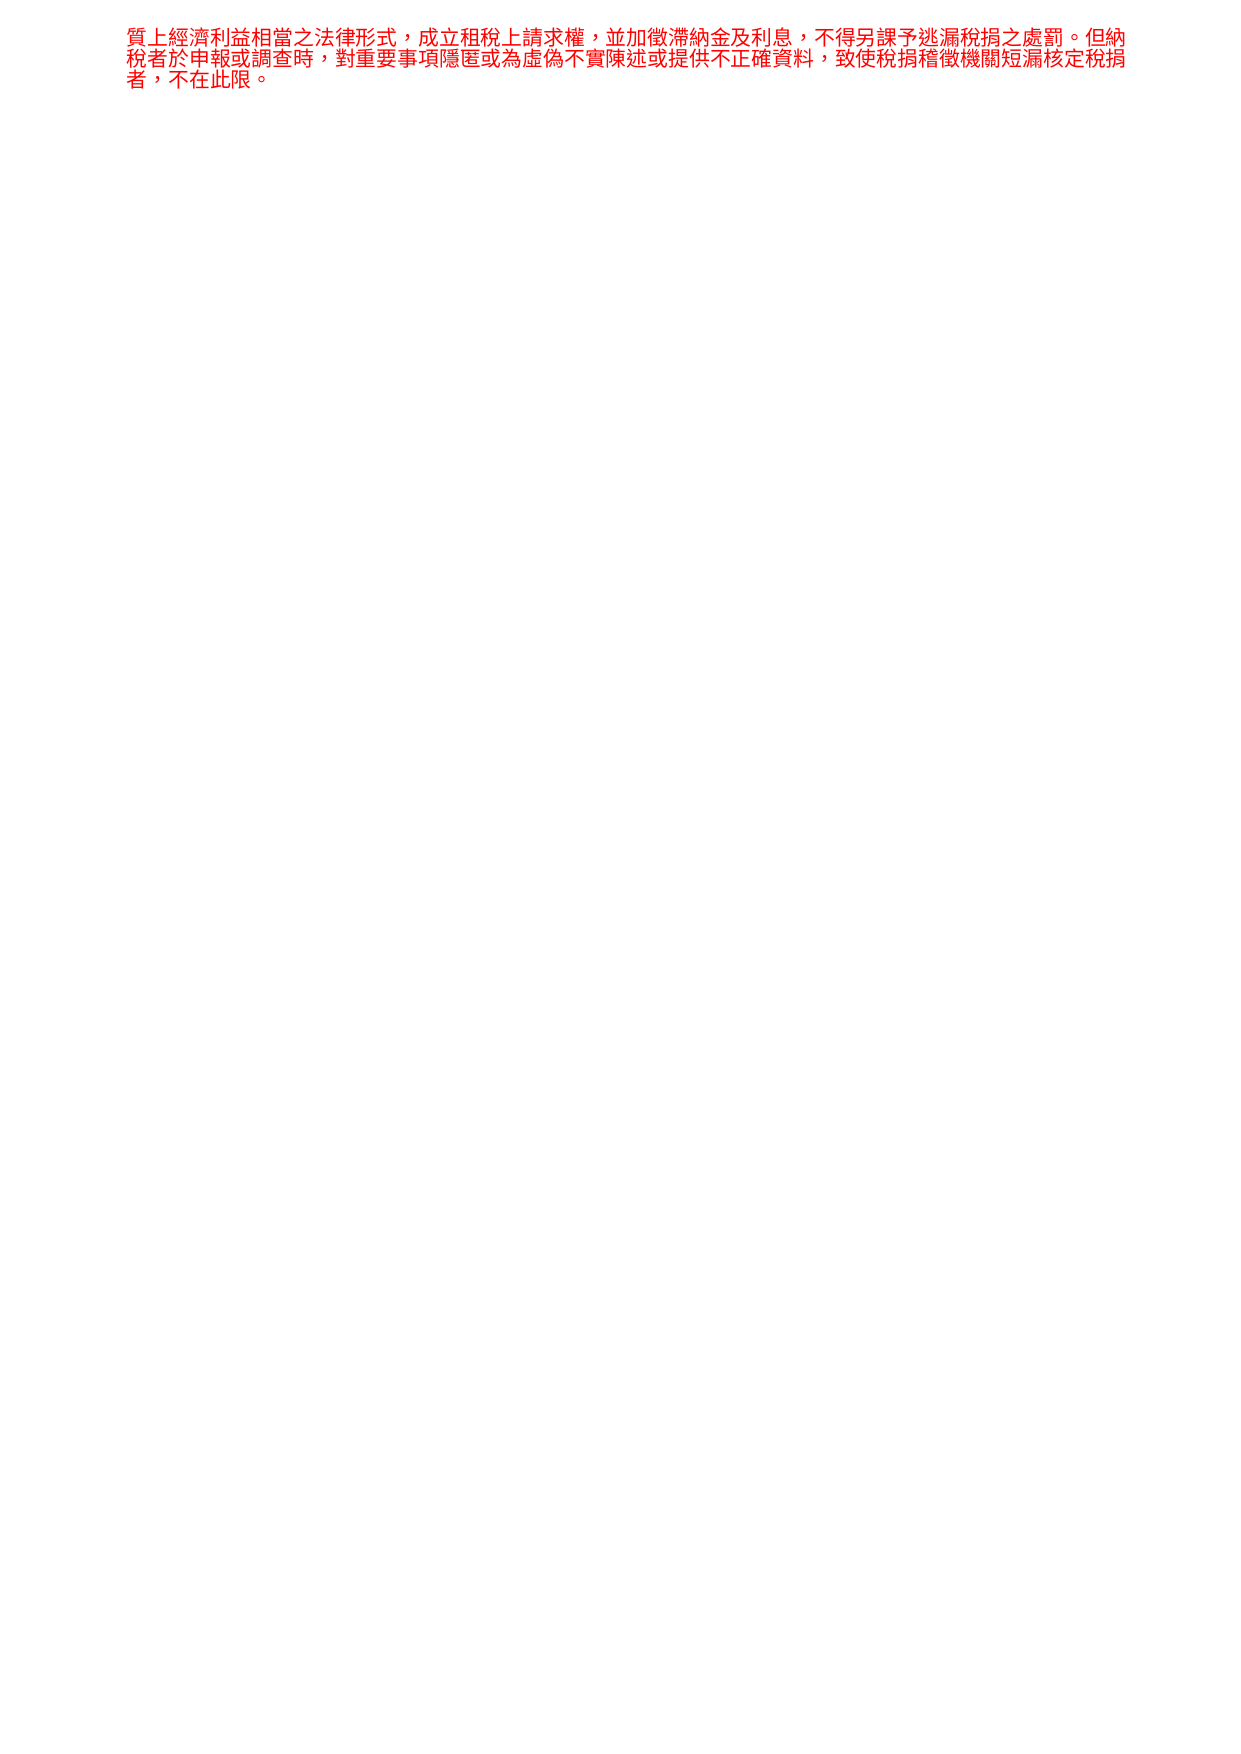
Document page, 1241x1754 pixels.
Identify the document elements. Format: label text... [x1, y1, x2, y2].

text 質上經濟利益相當之法律形式，成立租稅上請求權，並加徵滯納金及利息，不得另課予逃漏稅捐之處罰。但納稅者於申報或調查時，對重要事項隱匿或為虛偽不實陳述或提供不正確資料，致使稅捐稽徵機關短漏核定稅捐者，不在此限。 [85, 29, 1135, 92]
